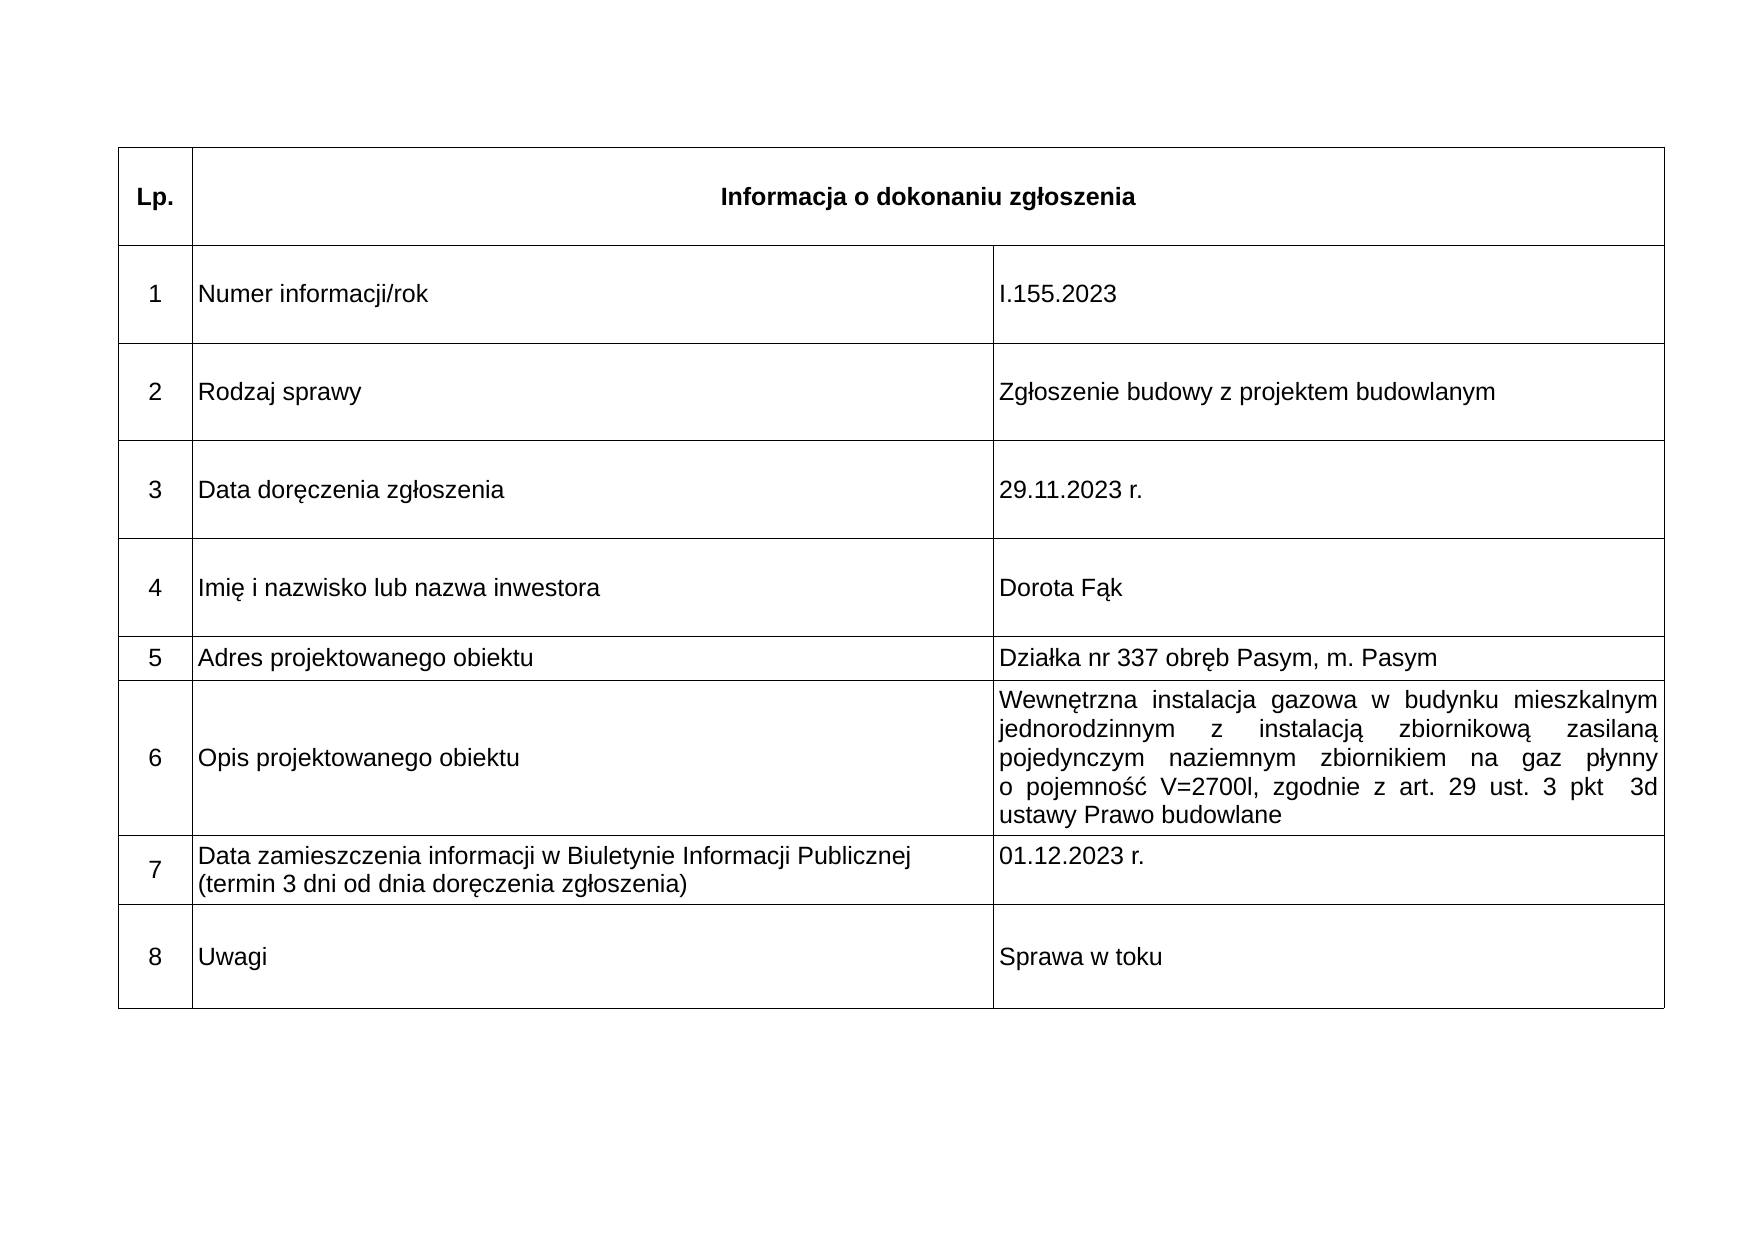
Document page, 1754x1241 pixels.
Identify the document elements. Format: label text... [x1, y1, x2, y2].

table_cell Imię i nazwisko lub nazwa inwestora [193, 539, 993, 636]
table_cell Data doręczenia zgłoszenia [193, 441, 993, 538]
table_cell Data zamieszczenia informacji w Biuletynie Informacji Publicznej (termin 3 dni od dnia doręczenia zgłoszenia) [193, 836, 993, 904]
table_cell 5 [119, 637, 192, 679]
table_cell 3 [119, 441, 192, 538]
table_cell Dorota Fąk [994, 539, 1664, 636]
table_cell Opis projektowanego obiektu [193, 681, 993, 835]
table_cell 01.12.2023 r. [994, 836, 1664, 904]
table_cell 4 [119, 539, 192, 636]
table_cell 29.11.2023 r. [994, 441, 1664, 538]
table_cell 1 [119, 246, 192, 342]
table_cell Sprawa w toku [994, 905, 1664, 1008]
table_cell Rodzaj sprawy [193, 344, 993, 440]
table_cell I.155.2023 [994, 246, 1664, 342]
table_cell 6 [119, 681, 192, 835]
table_cell Adres projektowanego obiektu [193, 637, 993, 679]
table_header Informacja o dokonaniu zgłoszenia [193, 148, 1664, 245]
table_header Lp. [119, 148, 192, 245]
table_cell Wewnętrzna instalacja gazowa w budynku mieszkalnym jednorodzinnym z instalacją zbiornikową zasilaną pojedynczym naziemnym zbiornikiem na gaz płynny o pojemność V=2700l, zgodnie z art. 29 ust. 3 pkt 3d ustawy Prawo budowlane [994, 681, 1664, 835]
table_cell Numer informacji/rok [193, 246, 993, 342]
table_cell Zgłoszenie budowy z projektem budowlanym [994, 344, 1664, 440]
table_cell Uwagi [193, 905, 993, 1008]
table_cell Działka nr 337 obręb Pasym, m. Pasym [994, 637, 1664, 679]
table_cell 7 [119, 836, 192, 904]
table_cell 8 [119, 905, 192, 1008]
table_cell 2 [119, 344, 192, 440]
